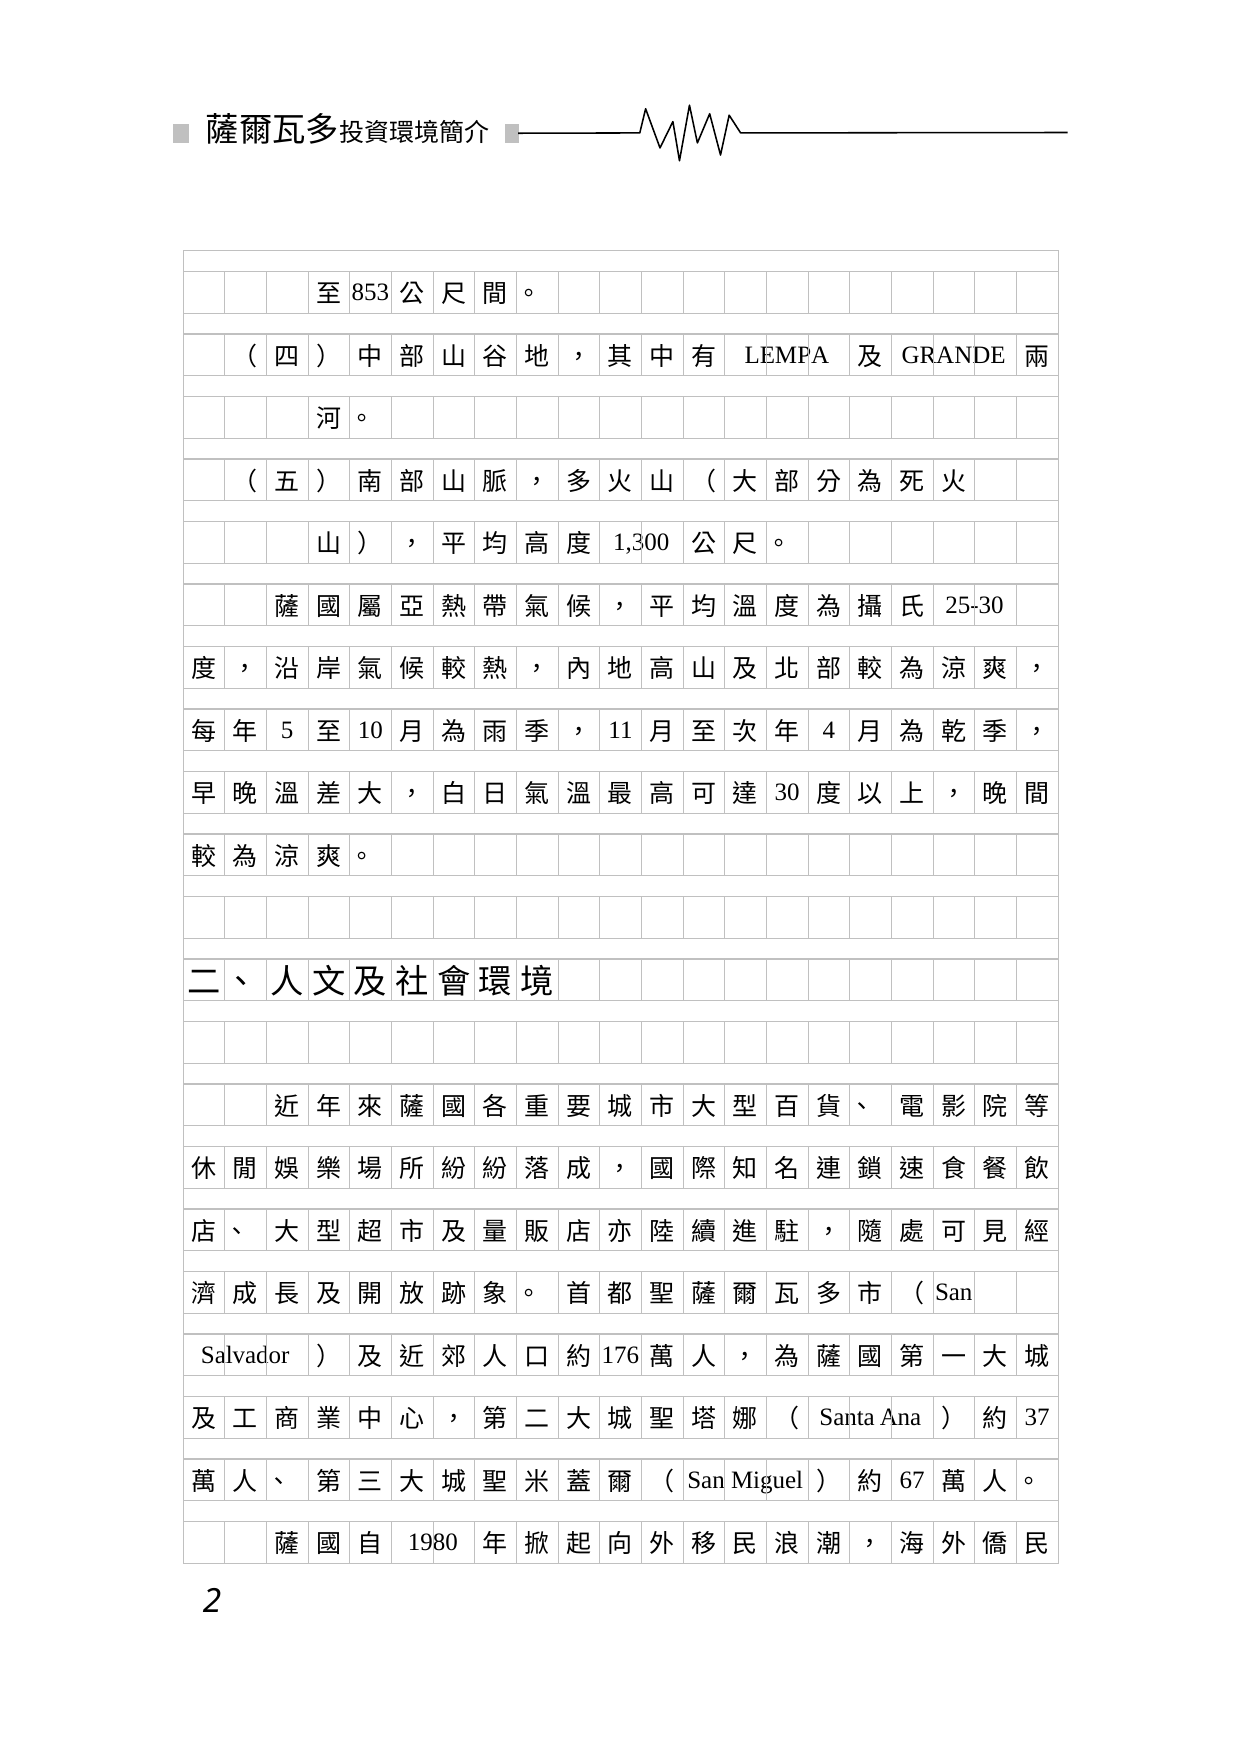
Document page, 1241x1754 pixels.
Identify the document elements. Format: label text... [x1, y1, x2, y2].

text 近年來薩國各重要城市大型百貨、電影院等休閒娛樂場所紛紛落成，國際知名連鎖速食餐飲店、大型超市及量販店亦陸續進駐，隨處可見經濟成長及開放跡象。首都聖薩爾瓦多市（San Salvador）及近郊人口約176萬人，為薩國第一大城及工商業中心，第二大城聖塔娜（Santa Ana）約37萬人、第三大城聖米蓋爾（San Miguel）約67萬人。 [184, 1439, 1058, 1458]
text （五）南部山脈，多火山（大部分為死火山），平均高度1,300公尺。 [725, 460, 766, 500]
text （四）中部山谷地，其中有LEMPA及GRANDE兩河。 [725, 335, 766, 375]
text （四）中部山谷地，其中有LEMPA及GRANDE兩河。 [225, 397, 266, 438]
text （四）中部山谷地，其中有LEMPA及GRANDE兩河。 [684, 397, 724, 438]
text （四）中部山谷地，其中有LEMPA及GRANDE兩河。 [767, 397, 808, 438]
text 及 [350, 960, 391, 1000]
text （五）南部山脈，多火山（大部分為死火山），平均高度1,300公尺。 [207, 460, 224, 500]
text （四）中部山谷地，其中有LEMPA及GRANDE兩河。 [725, 397, 766, 438]
text （五）南部山脈，多火山（大部分為死火山），平均高度1,300公尺。 [559, 460, 599, 500]
text （四）中部山谷地，其中有LEMPA及GRANDE兩河。 [892, 335, 933, 375]
text （四）中部山谷地，其中有LEMPA及GRANDE兩河。 [517, 335, 558, 375]
text [975, 272, 1016, 313]
text （四）中部山谷地，其中有LEMPA及GRANDE兩河。 [934, 335, 974, 375]
text [225, 272, 266, 313]
text （四）中部山谷地，其中有LEMPA及GRANDE兩河。 [475, 397, 516, 438]
text （四）中部山谷地，其中有LEMPA及GRANDE兩河。 [600, 397, 641, 438]
text [184, 939, 1058, 958]
text 薩國屬亞熱帶氣候，平均溫度為攝氏25-30度，沿岸氣候較熱，內地高山及北部較為涼爽，每年5至10月為雨季，11月至次年4月為乾季，早晚溫差大，白日氣溫最高可達30度以上，晚間較為涼爽。 [184, 564, 1058, 583]
text （四）中部山谷地，其中有LEMPA及GRANDE兩河。 [392, 397, 433, 438]
text 、 [225, 960, 266, 1000]
text （四）中部山谷地，其中有LEMPA及GRANDE兩河。 [207, 376, 1058, 396]
text （五）南部山脈，多火山（大部分為死火山），平均高度1,300公尺。 [225, 522, 266, 563]
text （五）南部山脈，多火山（大部分為死火山），平均高度1,300公尺。 [642, 522, 683, 563]
text （四）中部山谷地，其中有LEMPA及GRANDE兩河。 [309, 335, 349, 375]
text （五）南部山脈，多火山（大部分為死火山），平均高度1,300公尺。 [207, 501, 1058, 521]
text [642, 960, 683, 1000]
text [1017, 272, 1058, 313]
text （四）中部山谷地，其中有LEMPA及GRANDE兩河。 [975, 397, 1016, 438]
text [267, 272, 308, 313]
text （五）南部山脈，多火山（大部分為死火山），平均高度1,300公尺。 [725, 522, 766, 563]
text （五）南部山脈，多火山（大部分為死火山），平均高度1,300公尺。 [207, 439, 1058, 458]
text [725, 272, 766, 313]
text [892, 272, 933, 313]
text 薩國屬亞熱帶氣候，平均溫度為攝氏25-30度，沿岸氣候較熱，內地高山及北部較為涼爽，每年5至10月為雨季，11月至次年4月為乾季，早晚溫差大，白日氣溫最高可達30度以上，晚間較為涼爽。 [184, 751, 1058, 771]
text [809, 272, 849, 313]
text 文 [309, 960, 349, 1000]
text 二 [184, 960, 224, 1000]
text （四）中部山谷地，其中有LEMPA及GRANDE兩河。 [434, 397, 474, 438]
text 薩國屬亞熱帶氣候，平均溫度為攝氏25-30度，沿岸氣候較熱，內地高山及北部較為涼爽，每年5至10月為雨季，11月至次年4月為乾季，早晚溫差大，白日氣溫最高可達30度以上，晚間較為涼爽。 [184, 626, 1058, 646]
text [207, 251, 1058, 271]
text （五）南部山脈，多火山（大部分為死火山），平均高度1,300公尺。 [392, 460, 433, 500]
text [934, 960, 974, 1000]
text （五）南部山脈，多火山（大部分為死火山），平均高度1,300公尺。 [267, 460, 308, 500]
text 近年來薩國各重要城市大型百貨、電影院等休閒娛樂場所紛紛落成，國際知名連鎖速食餐飲店、大型超市及量販店亦陸續進駐，隨處可見經濟成長及開放跡象。首都聖薩爾瓦多市（San Salvador）及近郊人口約176萬人，為薩國第一大城及工商業中心，第二大城聖塔娜（Santa Ana）約37萬人、第三大城聖米蓋爾（San Miguel）約67萬人。 [184, 1189, 1058, 1208]
text （四）中部山谷地，其中有LEMPA及GRANDE兩河。 [892, 397, 933, 438]
text [725, 960, 766, 1000]
text （五）南部山脈，多火山（大部分為死火山），平均高度1,300公尺。 [434, 460, 474, 500]
text [1017, 960, 1058, 1000]
text （五）南部山脈，多火山（大部分為死火山），平均高度1,300公尺。 [309, 460, 349, 500]
text （四）中部山谷地，其中有LEMPA及GRANDE兩河。 [350, 335, 391, 375]
text （五）南部山脈，多火山（大部分為死火山），平均高度1,300公尺。 [1017, 460, 1058, 500]
text （五）南部山脈，多火山（大部分為死火山），平均高度1,300公尺。 [600, 522, 641, 563]
text [809, 960, 849, 1000]
text [850, 960, 891, 1000]
text （五）南部山脈，多火山（大部分為死火山），平均高度1,300公尺。 [1017, 522, 1058, 563]
text （四）中部山谷地，其中有LEMPA及GRANDE兩河。 [642, 335, 683, 375]
text （四）中部山谷地，其中有LEMPA及GRANDE兩河。 [767, 335, 808, 375]
text （四）中部山谷地，其中有LEMPA及GRANDE兩河。 [600, 335, 641, 375]
text 社 [392, 960, 433, 1000]
text （四）中部山谷地，其中有LEMPA及GRANDE兩河。 [809, 335, 849, 375]
text 尺 [434, 272, 474, 313]
text 薩國屬亞熱帶氣候，平均溫度為攝氏25-30度，沿岸氣候較熱，內地高山及北部較為涼爽，每年5至10月為雨季，11月至次年4月為乾季，早晚溫差大，白日氣溫最高可達30度以上，晚間較為涼爽。 [184, 689, 1058, 708]
text （四）中部山谷地，其中有LEMPA及GRANDE兩河。 [267, 335, 308, 375]
text （五）南部山脈，多火山（大部分為死火山），平均高度1,300公尺。 [350, 460, 391, 500]
text （五）南部山脈，多火山（大部分為死火山），平均高度1,300公尺。 [684, 460, 724, 500]
text （五）南部山脈，多火山（大部分為死火山），平均高度1,300公尺。 [684, 522, 724, 563]
text （五）南部山脈，多火山（大部分為死火山），平均高度1,300公尺。 [225, 460, 266, 500]
text （五）南部山脈，多火山（大部分為死火山），平均高度1,300公尺。 [350, 522, 391, 563]
text （五）南部山脈，多火山（大部分為死火山），平均高度1,300公尺。 [850, 522, 891, 563]
text 近年來薩國各重要城市大型百貨、電影院等休閒娛樂場所紛紛落成，國際知名連鎖速食餐飲店、大型超市及量販店亦陸續進駐，隨處可見經濟成長及開放跡象。首都聖薩爾瓦多市（San Salvador）及近郊人口約176萬人，為薩國第一大城及工商業中心，第二大城聖塔娜（Santa Ana）約37萬人、第三大城聖米蓋爾（San Miguel）約67萬人。 [184, 1376, 1058, 1396]
text （四）中部山谷地，其中有LEMPA及GRANDE兩河。 [642, 397, 683, 438]
text （五）南部山脈，多火山（大部分為死火山），平均高度1,300公尺。 [850, 460, 891, 500]
text 近年來薩國各重要城市大型百貨、電影院等休閒娛樂場所紛紛落成，國際知名連鎖速食餐飲店、大型超市及量販店亦陸續進駐，隨處可見經濟成長及開放跡象。首都聖薩爾瓦多市（San Salvador）及近郊人口約176萬人，為薩國第一大城及工商業中心，第二大城聖塔娜（Santa Ana）約37萬人、第三大城聖米蓋爾（San Miguel）約67萬人。 [184, 1126, 1058, 1146]
text [559, 960, 599, 1000]
text （五）南部山脈，多火山（大部分為死火山），平均高度1,300公尺。 [934, 522, 974, 563]
text （四）中部山谷地，其中有LEMPA及GRANDE兩河。 [850, 335, 891, 375]
text （四）中部山谷地，其中有LEMPA及GRANDE兩河。 [392, 335, 433, 375]
text （五）南部山脈，多火山（大部分為死火山），平均高度1,300公尺。 [767, 522, 808, 563]
text [559, 272, 599, 313]
text （四）中部山谷地，其中有LEMPA及GRANDE兩河。 [225, 335, 266, 375]
text （五）南部山脈，多火山（大部分為死火山），平均高度1,300公尺。 [475, 460, 516, 500]
text 人 [267, 960, 308, 1000]
text 境 [517, 960, 558, 1000]
text 會 [434, 960, 474, 1000]
text （五）南部山脈，多火山（大部分為死火山），平均高度1,300公尺。 [267, 522, 308, 563]
text （四）中部山谷地，其中有LEMPA及GRANDE兩河。 [850, 397, 891, 438]
text （五）南部山脈，多火山（大部分為死火山），平均高度1,300公尺。 [934, 460, 974, 500]
text （五）南部山脈，多火山（大部分為死火山），平均高度1,300公尺。 [975, 460, 1016, 500]
text （五）南部山脈，多火山（大部分為死火山），平均高度1,300公尺。 [892, 460, 933, 500]
text （五）南部山脈，多火山（大部分為死火山），平均高度1,300公尺。 [392, 522, 433, 563]
text （四）中部山谷地，其中有LEMPA及GRANDE兩河。 [475, 335, 516, 375]
text [975, 960, 1016, 1000]
text （五）南部山脈，多火山（大部分為死火山），平均高度1,300公尺。 [642, 460, 683, 500]
text （五）南部山脈，多火山（大部分為死火山），平均高度1,300公尺。 [517, 522, 558, 563]
text [892, 960, 933, 1000]
text （五）南部山脈，多火山（大部分為死火山），平均高度1,300公尺。 [809, 522, 849, 563]
text [207, 272, 224, 313]
text （五）南部山脈，多火山（大部分為死火山），平均高度1,300公尺。 [559, 522, 599, 563]
text （五）南部山脈，多火山（大部分為死火山），平均高度1,300公尺。 [975, 522, 1016, 563]
text [767, 960, 808, 1000]
text 近年來薩國各重要城市大型百貨、電影院等休閒娛樂場所紛紛落成，國際知名連鎖速食餐飲店、大型超市及量販店亦陸續進駐，隨處可見經濟成長及開放跡象。首都聖薩爾瓦多市（San Salvador）及近郊人口約176萬人，為薩國第一大城及工商業中心，第二大城聖塔娜（Santa Ana）約37萬人、第三大城聖米蓋爾（San Miguel）約67萬人。 [184, 1314, 1058, 1333]
text （四）中部山谷地，其中有LEMPA及GRANDE兩河。 [1017, 397, 1058, 438]
text （五）南部山脈，多火山（大部分為死火山），平均高度1,300公尺。 [767, 460, 808, 500]
text （五）南部山脈，多火山（大部分為死火山），平均高度1,300公尺。 [434, 522, 474, 563]
text （四）中部山谷地，其中有LEMPA及GRANDE兩河。 [207, 335, 224, 375]
text （四）中部山谷地，其中有LEMPA及GRANDE兩河。 [207, 397, 224, 438]
text （四）中部山谷地，其中有LEMPA及GRANDE兩河。 [975, 335, 1016, 375]
text 薩國屬亞熱帶氣候，平均溫度為攝氏25-30度，沿岸氣候較熱，內地高山及北部較為涼爽，每年5至10月為雨季，11月至次年4月為乾季，早晚溫差大，白日氣溫最高可達30度以上，晚間較為涼爽。 [184, 814, 1058, 833]
text （五）南部山脈，多火山（大部分為死火山），平均高度1,300公尺。 [475, 522, 516, 563]
text [767, 272, 808, 313]
text [642, 272, 683, 313]
text 公 [392, 272, 433, 313]
text （四）中部山谷地，其中有LEMPA及GRANDE兩河。 [809, 397, 849, 438]
text 。 [517, 272, 558, 313]
text 近年來薩國各重要城市大型百貨、電影院等休閒娛樂場所紛紛落成，國際知名連鎖速食餐飲店、大型超市及量販店亦陸續進駐，隨處可見經濟成長及開放跡象。首都聖薩爾瓦多市（San Salvador）及近郊人口約176萬人，為薩國第一大城及工商業中心，第二大城聖塔娜（Santa Ana）約37萬人、第三大城聖米蓋爾（San Miguel）約67萬人。 [184, 1064, 1058, 1083]
text 環 [475, 960, 516, 1000]
text [600, 960, 641, 1000]
text （五）南部山脈，多火山（大部分為死火山），平均高度1,300公尺。 [809, 460, 849, 500]
text （四）中部山谷地，其中有LEMPA及GRANDE兩河。 [1017, 335, 1058, 375]
text （五）南部山脈，多火山（大部分為死火山），平均高度1,300公尺。 [309, 522, 349, 563]
text （四）中部山谷地，其中有LEMPA及GRANDE兩河。 [309, 397, 349, 438]
text （四）中部山谷地，其中有LEMPA及GRANDE兩河。 [207, 314, 1058, 333]
text 近年來薩國各重要城市大型百貨、電影院等休閒娛樂場所紛紛落成，國際知名連鎖速食餐飲店、大型超市及量販店亦陸續進駐，隨處可見經濟成長及開放跡象。首都聖薩爾瓦多市（San Salvador）及近郊人口約176萬人，為薩國第一大城及工商業中心，第二大城聖塔娜（Santa Ana）約37萬人、第三大城聖米蓋爾（San Miguel）約67萬人。 [184, 1251, 1058, 1271]
text （五）南部山脈，多火山（大部分為死火山），平均高度1,300公尺。 [517, 460, 558, 500]
text （四）中部山谷地，其中有LEMPA及GRANDE兩河。 [267, 397, 308, 438]
text （四）中部山谷地，其中有LEMPA及GRANDE兩河。 [434, 335, 474, 375]
text （四）中部山谷地，其中有LEMPA及GRANDE兩河。 [684, 335, 724, 375]
text [850, 272, 891, 313]
text （五）南部山脈，多火山（大部分為死火山），平均高度1,300公尺。 [600, 460, 641, 500]
text 853 [350, 272, 391, 313]
text [600, 272, 641, 313]
text 薩國自1980年掀起向外移民浪潮，海外僑民人數目前估計至少有250萬人，其中94%（約225萬人）集中在美國。薩國人種多為由印地安人、白（歐裔）人及白人與印地安人混血，純正血統之印地安人為數不多，且主要居住於農村或散居於山中部落，擁有獨立之生活方式與方言。薩國官方語言為西班牙文，僅少數印地安人使用Nahuatl或Pipil土語。主要信仰為天主教。 [184, 1501, 1058, 1521]
text （四）中部山谷地，其中有LEMPA及GRANDE兩河。 [517, 397, 558, 438]
text （四）中部山谷地，其中有LEMPA及GRANDE兩河。 [350, 397, 391, 438]
text [684, 272, 724, 313]
text 至 [309, 272, 349, 313]
text （四）中部山谷地，其中有LEMPA及GRANDE兩河。 [934, 397, 974, 438]
text [684, 960, 724, 1000]
text （四）中部山谷地，其中有LEMPA及GRANDE兩河。 [559, 397, 599, 438]
text [934, 272, 974, 313]
text （四）中部山谷地，其中有LEMPA及GRANDE兩河。 [559, 335, 599, 375]
text （五）南部山脈，多火山（大部分為死火山），平均高度1,300公尺。 [892, 522, 933, 563]
text 間 [475, 272, 516, 313]
text （五）南部山脈，多火山（大部分為死火山），平均高度1,300公尺。 [207, 522, 224, 563]
